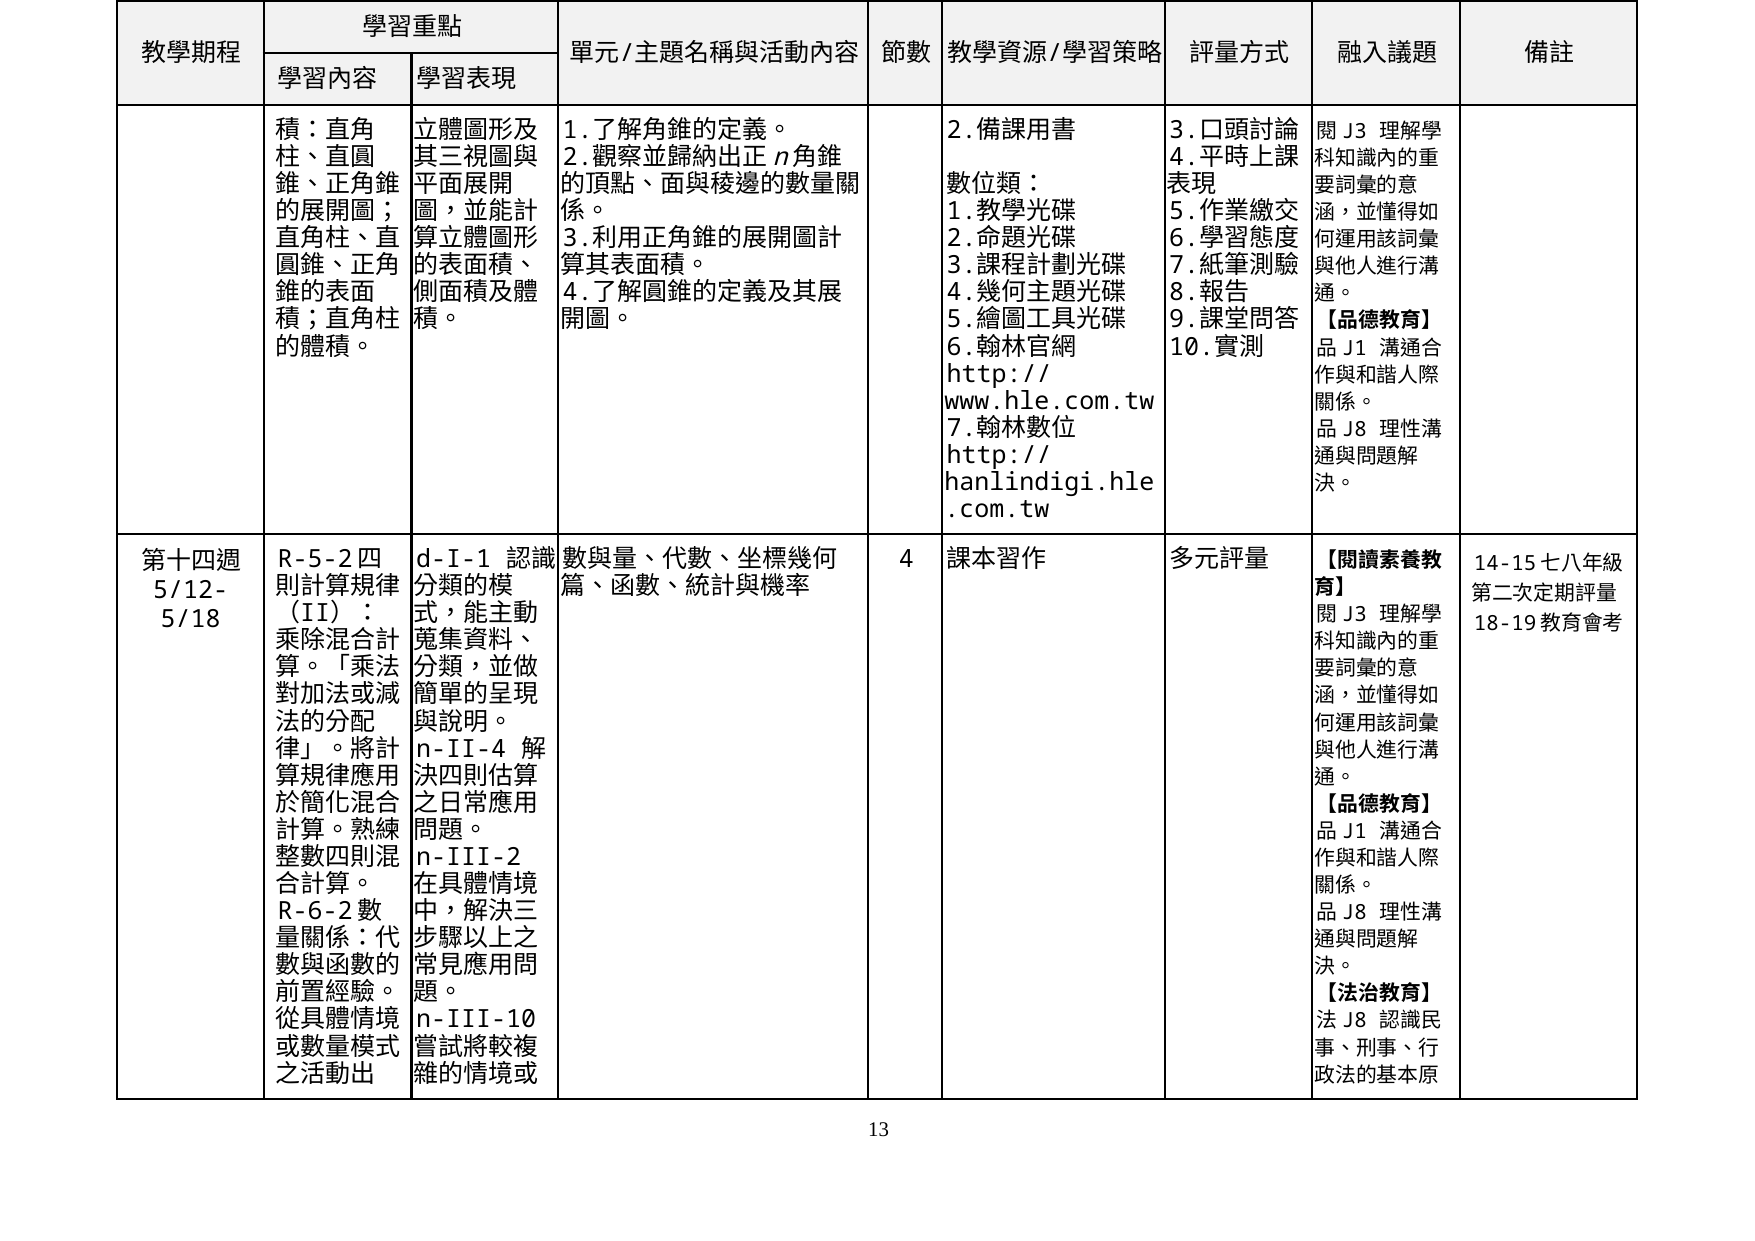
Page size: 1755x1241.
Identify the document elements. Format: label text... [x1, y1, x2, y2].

table_header 教學期程 [118, 2, 263, 104]
table_cell 閱J3 理解學科知識內的重要詞彙的意涵，並懂得如何運用該詞彙與他人進行溝通。 【品德教育】 品J1 溝通合作與和諧人際關係。 品J8 理性溝通與問題解決。 [1313, 106, 1459, 533]
table_cell [869, 106, 941, 533]
table_cell 3.口頭討論 4.平時上課表現 5.作業繳交 6.學習態度 7.紙筆測驗 8.報告 9.課堂問答 10.實測 [1166, 106, 1311, 533]
table_cell R-5-2四則計算規律（II）：乘除混合計算。「乘法對加法或減法的分配律」。將計算規律應用於簡化混合計算。熟練整數四則混合計算。 R-6-2數量關係：代數與函數的前置經驗。從具體情境或數量模式之活動出 [265, 535, 410, 1098]
table_header 節數 [869, 2, 941, 104]
table_cell 積：直角柱、直圓錐、正角錐的展開圖；直角柱、直圓錐、正角錐的表面積；直角柱的體積。 [265, 106, 410, 533]
table_cell [1461, 106, 1636, 533]
table_cell 第十四週5/12-5/18 [118, 535, 263, 1098]
table_cell 2.備課用書 數位類： 1.教學光碟 2.命題光碟 3.課程計劃光碟 4.幾何主題光碟 5.繪圖工具光碟 6.翰林官網 http://www.hle.com.tw 7.翰林數位 http://hanlindigi.hle.com.tw [943, 106, 1164, 533]
table_cell 多元評量 [1166, 535, 1311, 1098]
table_cell d-I-1 認識分類的模式，能主動蒐集資料、分類，並做簡單的呈現與說明。 n-II-4 解決四則估算之日常應用問題。 n-III-2 在具體情境中，解決三步驟以上之常見應用問題。 n-III-10 嘗試將較複雜的情境或 [413, 535, 557, 1098]
table_cell 學習內容 [265, 54, 410, 104]
table_cell 數與量、代數、坐標幾何篇、函數、統計與機率 [559, 535, 867, 1098]
table_cell 學習表現 [413, 54, 557, 104]
table_header 學習重點 [265, 2, 557, 52]
table_cell [118, 106, 263, 533]
table_cell 立體圖形及其三視圖與平面展開圖，並能計算立體圖形的表面積、側面積及體積。 [413, 106, 557, 533]
table_header 單元/主題名稱與活動內容 [559, 2, 867, 104]
table_header 評量方式 [1166, 2, 1311, 104]
table_cell 【閱讀素養教育】 閱J3 理解學科知識內的重要詞彙的意涵，並懂得如何運用該詞彙與他人進行溝通。 【品德教育】 品J1 溝通合作與和諧人際關係。 品J8 理性溝通與問題解決。 【法治教育】 法J8 認識民事、刑事、行政法的基本原 [1313, 535, 1459, 1098]
table_cell 4 [869, 535, 941, 1098]
table_cell 課本習作 [943, 535, 1164, 1098]
table_header 教學資源/學習策略 [943, 2, 1164, 104]
table_header 備註 [1461, 2, 1636, 104]
table_cell 14-15七八年級第二次定期評量 18-19教育會考 [1461, 535, 1636, 1098]
table_header 融入議題 [1313, 2, 1459, 104]
table_cell 1.了解角錐的定義。 2.觀察並歸納出正n角錐的頂點、面與稜邊的數量關係。 3.利用正角錐的展開圖計算其表面積。 4.了解圓錐的定義及其展開圖。 [559, 106, 867, 533]
